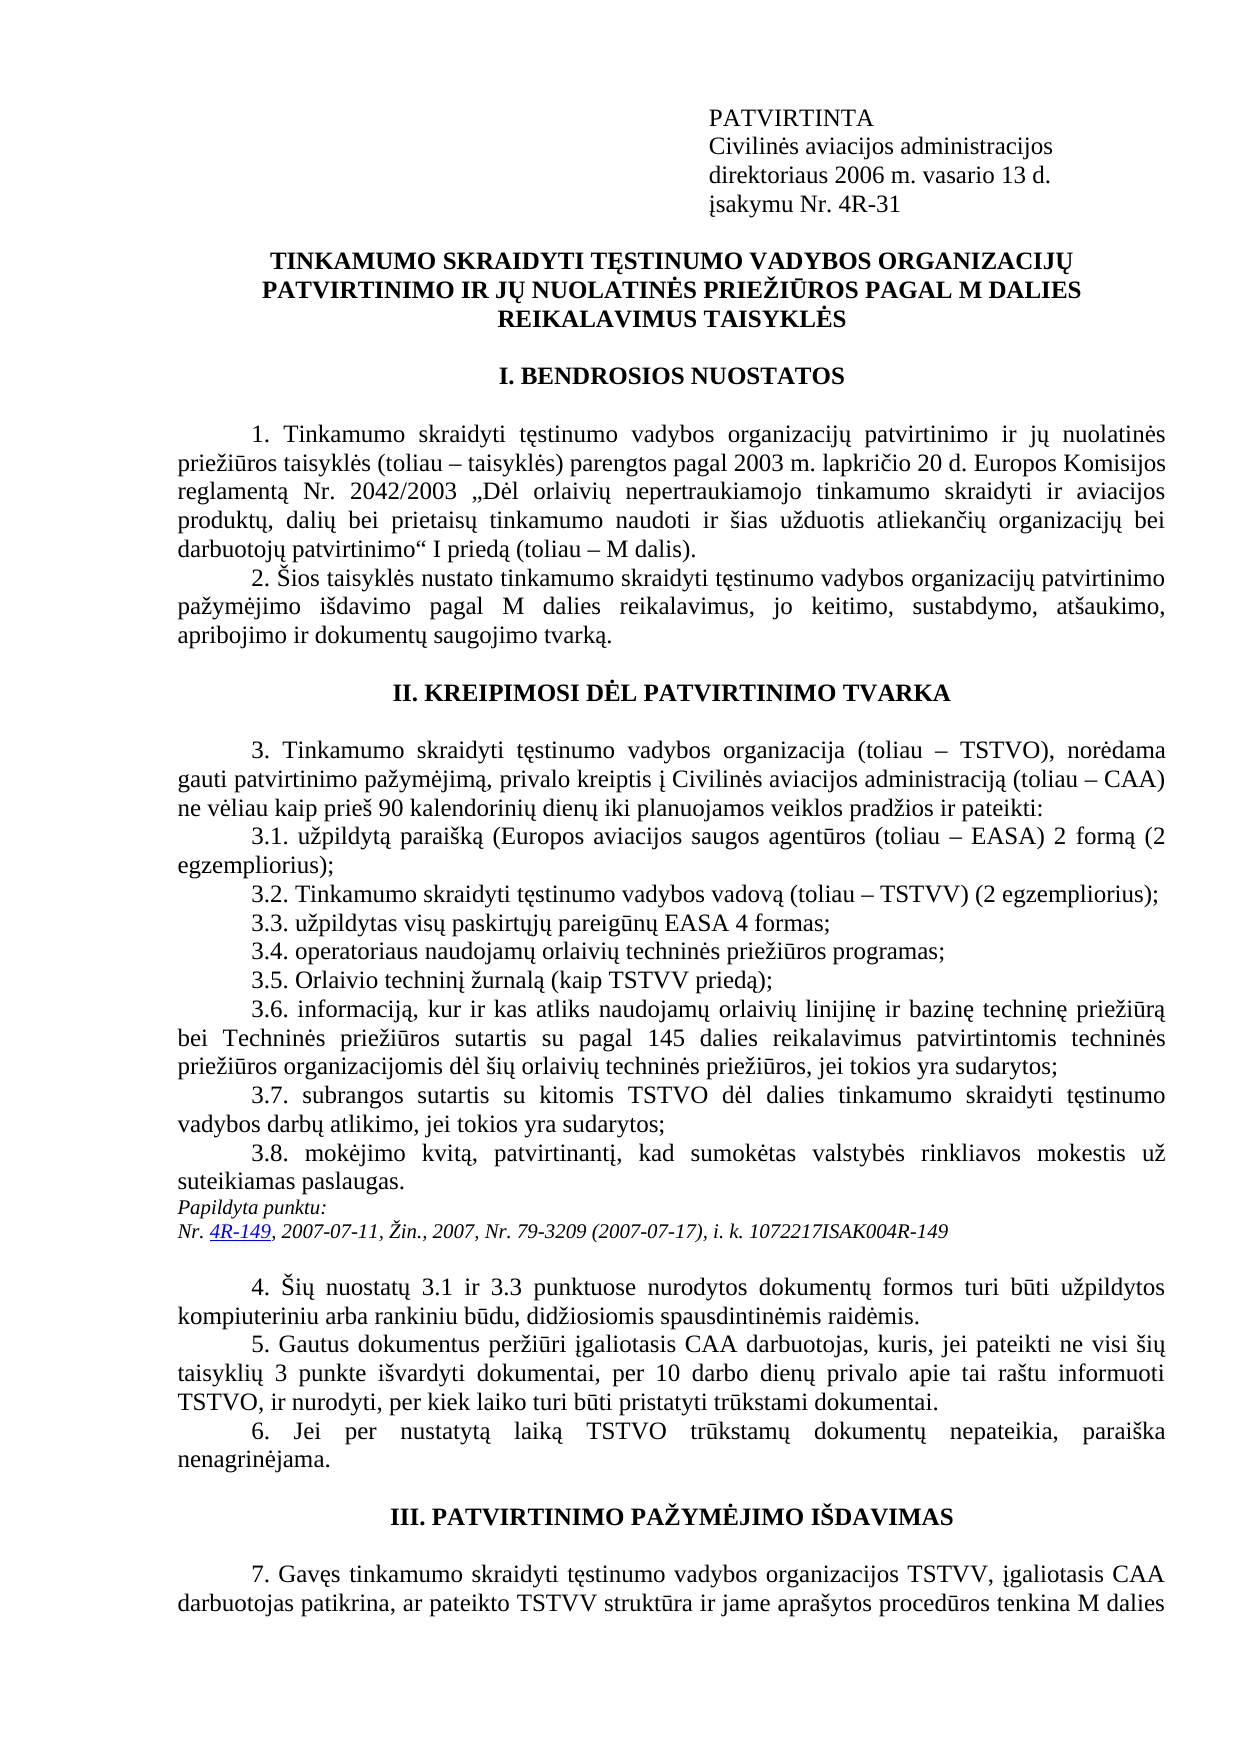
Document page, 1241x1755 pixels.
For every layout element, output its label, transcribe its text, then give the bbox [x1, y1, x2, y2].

text Papildyta punktu: [177, 1195, 1166, 1219]
text 3.2. Tinkamumo skraidyti tęstinumo vadybos vadovą (toliau – TSTVV) (2 egzempliorius); [177, 879, 1166, 908]
text 3.3. užpildytas visų paskirtųjų pareigūnų EASA 4 formas; [177, 908, 1166, 936]
text 2. Šios taisyklės nustato tinkamumo skraidyti tęstinumo vadybos organizacijų patvirtinimo pažymėjimo išdavimo pagal M dalies reikalavimus, jo keitimo, sustabdymo, atšaukimo, apribojimo ir dokumentų saugojimo tvarką. [177, 563, 1166, 649]
text PATVIRTINTA [177, 103, 1166, 131]
text 3.6. informaciją, kur ir kas atliks naudojamų orlaivių linijinę ir bazinę techninę priežiūrą bei Techninės priežiūros sutartis su pagal 145 dalies reikalavimus patvirtintomis techninės priežiūros organizacijomis dėl šių orlaivių techninės priežiūros, jei tokios yra sudarytos; [177, 994, 1166, 1080]
text Nr. 4R-149, 2007-07-11, Žin., 2007, Nr. 79-3209 (2007-07-17), i. k. 1072217ISAK004R-149 [177, 1219, 1166, 1243]
text 3.7. subrangos sutartis su kitomis TSTVO dėl dalies tinkamumo skraidyti tęstinumo vadybos darbų atlikimo, jei tokios yra sudarytos; [177, 1080, 1166, 1138]
text I. BENDROSIOS NUOSTATOS [177, 361, 1166, 390]
text II. KREIPIMOSI DĖL PATVIRTINIMO TVARKA [177, 678, 1166, 706]
text direktoriaus 2006 m. vasario 13 d. [177, 160, 1166, 189]
text 1. Tinkamumo skraidyti tęstinumo vadybos organizacijų patvirtinimo ir jų nuolatinės priežiūros taisyklės (toliau – taisyklės) parengtos pagal 2003 m. lapkričio 20 d. Europos Komisijos reglamentą Nr. 2042/2003 „Dėl orlaivių nepertraukiamojo tinkamumo skraidyti ir aviacijos produktų, dalių bei prietaisų tinkamumo naudoti ir šias užduotis atliekančių organizacijų bei darbuotojų patvirtinimo“ I priedą (toliau – M dalis). [177, 419, 1166, 563]
text TINKAMUMO SKRAIDYTI TĘSTINUMO VADYBOS ORGANIZACIJŲ PATVIRTINIMO IR JŲ NUOLATINĖS PRIEŽIŪROS PAGAL M DALIES REIKALAVIMUS TAISYKLĖS [177, 246, 1166, 333]
text 5. Gautus dokumentus peržiūri įgaliotasis CAA darbuotojas, kuris, jei pateikti ne visi šių taisyklių 3 punkte išvardyti dokumentai, per 10 darbo dienų privalo apie tai raštu informuoti TSTVO, ir nurodyti, per kiek laiko turi būti pristatyti trūkstami dokumentai. [177, 1329, 1166, 1416]
text 3.4. operatoriaus naudojamų orlaivių techninės priežiūros programas; [177, 936, 1166, 965]
text 3. Tinkamumo skraidyti tęstinumo vadybos organizacija (toliau – TSTVO), norėdama gauti patvirtinimo pažymėjimą, privalo kreiptis į Civilinės aviacijos administraciją (toliau – CAA) ne vėliau kaip prieš 90 kalendorinių dienų iki planuojamos veiklos pradžios ir pateikti: [177, 735, 1166, 821]
text III. PATVIRTINIMO PAŽYMĖJIMO IŠDAVIMAS [177, 1502, 1166, 1531]
text 4. Šių nuostatų 3.1 ir 3.3 punktuose nurodytos dokumentų formos turi būti užpildytos kompiuteriniu arba rankiniu būdu, didžiosiomis spausdintinėmis raidėmis. [177, 1272, 1166, 1329]
text 6. Jei per nustatytą laiką TSTVO trūkstamų dokumentų nepateikia, paraiška nenagrinėjama. [177, 1416, 1166, 1473]
text 3.1. užpildytą paraišką (Europos aviacijos saugos agentūros (toliau – EASA) 2 formą (2 egzempliorius); [177, 821, 1166, 879]
text įsakymu Nr. 4R-31 [177, 189, 1166, 218]
text 3.8. mokėjimo kvitą, patvirtinantį, kad sumokėtas valstybės rinkliavos mokestis už suteikiamas paslaugas. [177, 1138, 1166, 1195]
text Civilinės aviacijos administracijos [177, 131, 1166, 160]
text 3.5. Orlaivio techninį žurnalą (kaip TSTVV priedą); [177, 965, 1166, 994]
text 7. Gavęs tinkamumo skraidyti tęstinumo vadybos organizacijos TSTVV, įgaliotasis CAA darbuotojas patikrina, ar pateikto TSTVV struktūra ir jame aprašytos procedūros tenkina M dalies [177, 1559, 1166, 1617]
